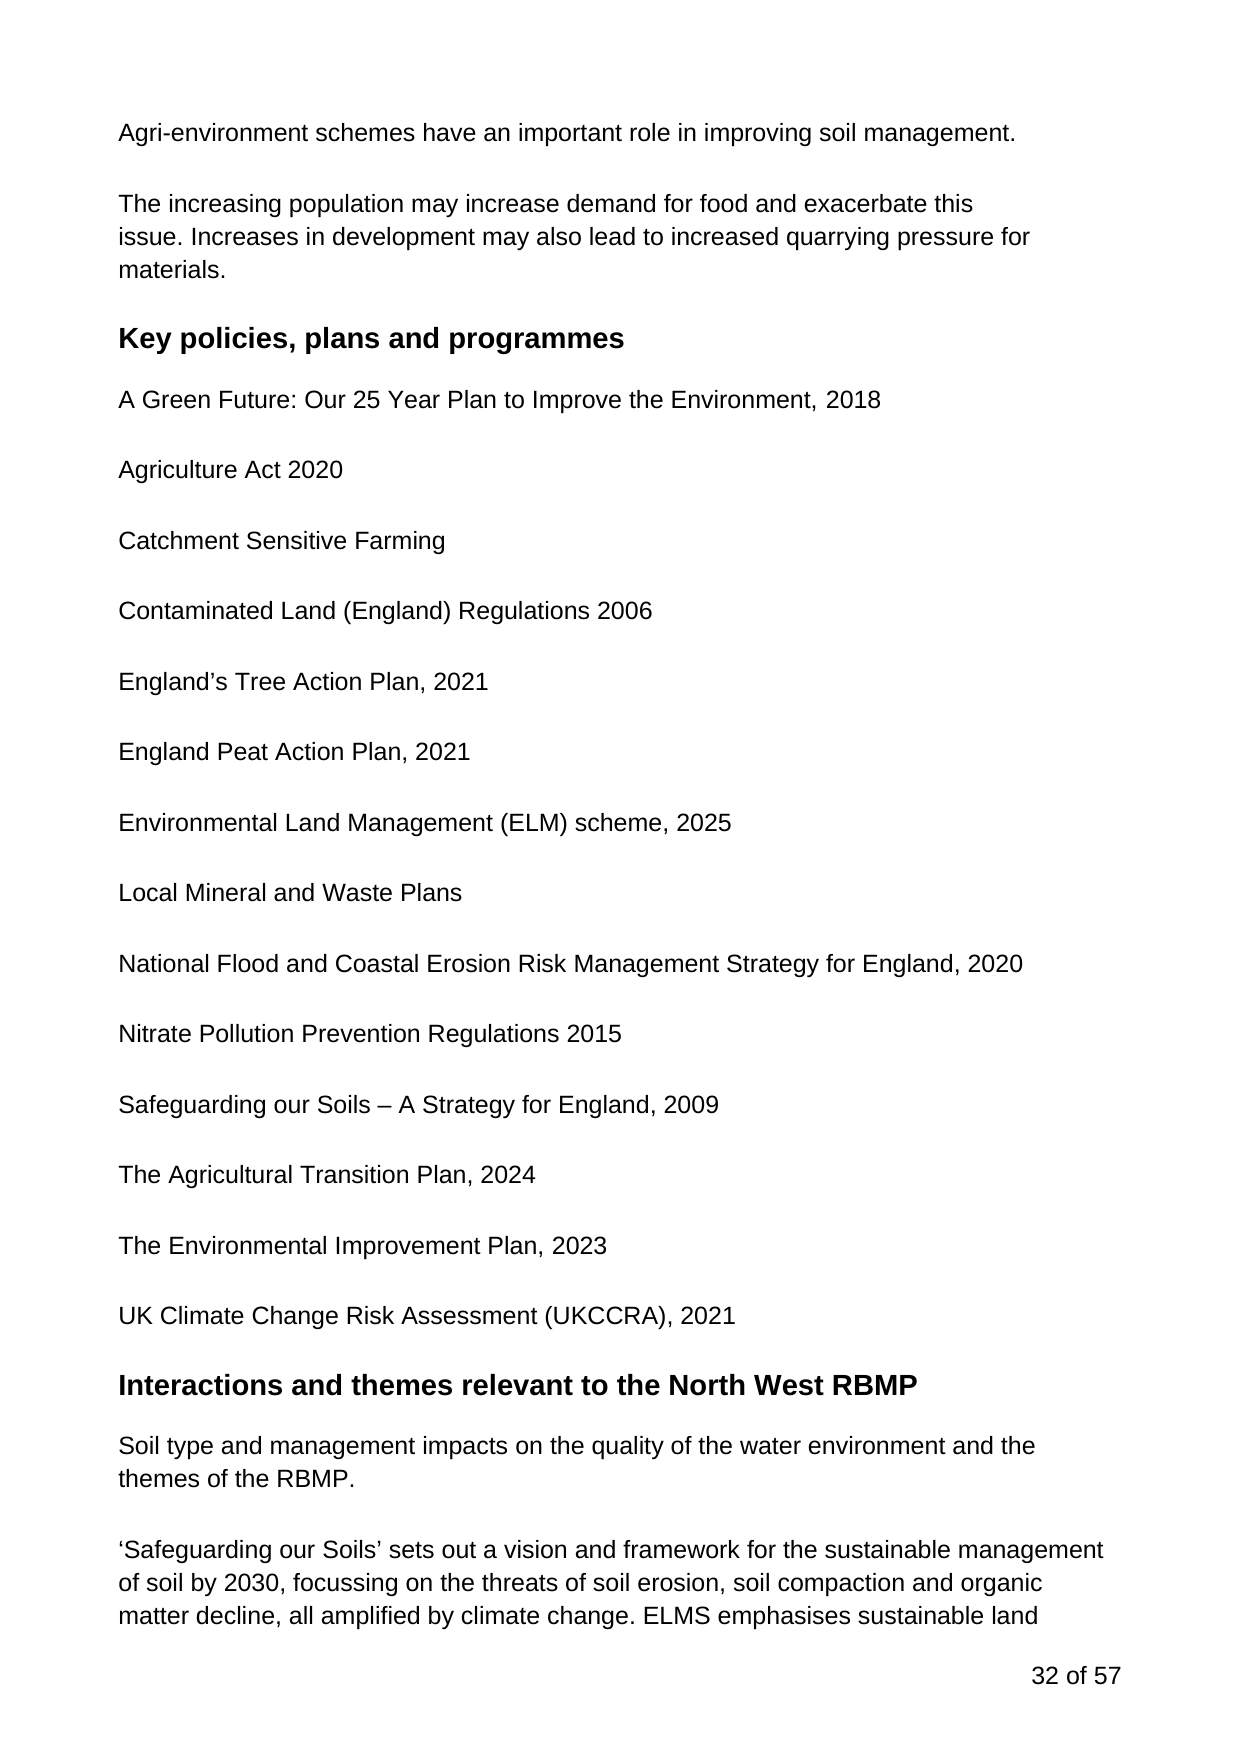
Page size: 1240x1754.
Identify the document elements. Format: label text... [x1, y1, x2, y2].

text Soil type and management impacts on the quality of the water environment and the themes of the RBMP. [118, 1431, 1121, 1493]
text Agri-environment schemes have an important role in improving soil management. [118, 118, 1121, 147]
text The increasing population may increase demand for food and exacerbate this issue. Increases in development may also lead to increased quarrying pressure for materials. [118, 189, 1121, 283]
text Catchment Sensitive Farming [118, 526, 1121, 554]
text Nitrate Pollution Prevention Regulations 2015 [118, 1019, 1121, 1048]
text Contaminated Land (England) Regulations 2006 [118, 596, 1121, 625]
text Safeguarding our Soils – A Strategy for England, 2009 [118, 1090, 1121, 1118]
text National Flood and Coastal Erosion Risk Management Strategy for England, 2020 [118, 949, 1121, 977]
text Local Mineral and Waste Plans [118, 878, 1121, 907]
text UK Climate Change Risk Assessment (UKCCRA), 2021 [118, 1301, 1121, 1330]
text The Environmental Improvement Plan, 2023 [118, 1231, 1121, 1259]
subtitle Interactions and themes relevant to the North West RBMP [118, 1368, 1121, 1401]
text Agriculture Act 2020 [118, 455, 1121, 484]
text England’s Tree Action Plan, 2021 [118, 667, 1121, 695]
text ‘Safeguarding our Soils’ sets out a vision and framework for the sustainable management of soil by 2030, focussing on the threats of soil erosion, soil compaction and organic matter decline, all amplified by climate change. ELMS emphasises sustainable land [118, 1535, 1121, 1629]
text A Green Future: Our 25 Year Plan to Improve the Environment, 2018 [118, 384, 1121, 413]
text The Agricultural Transition Plan, 2024 [118, 1160, 1121, 1189]
text Environmental Land Management (ELM) scheme, 2025 [118, 808, 1121, 836]
subtitle Key policies, plans and programmes [118, 321, 1121, 354]
text England Peat Action Plan, 2021 [118, 737, 1121, 766]
